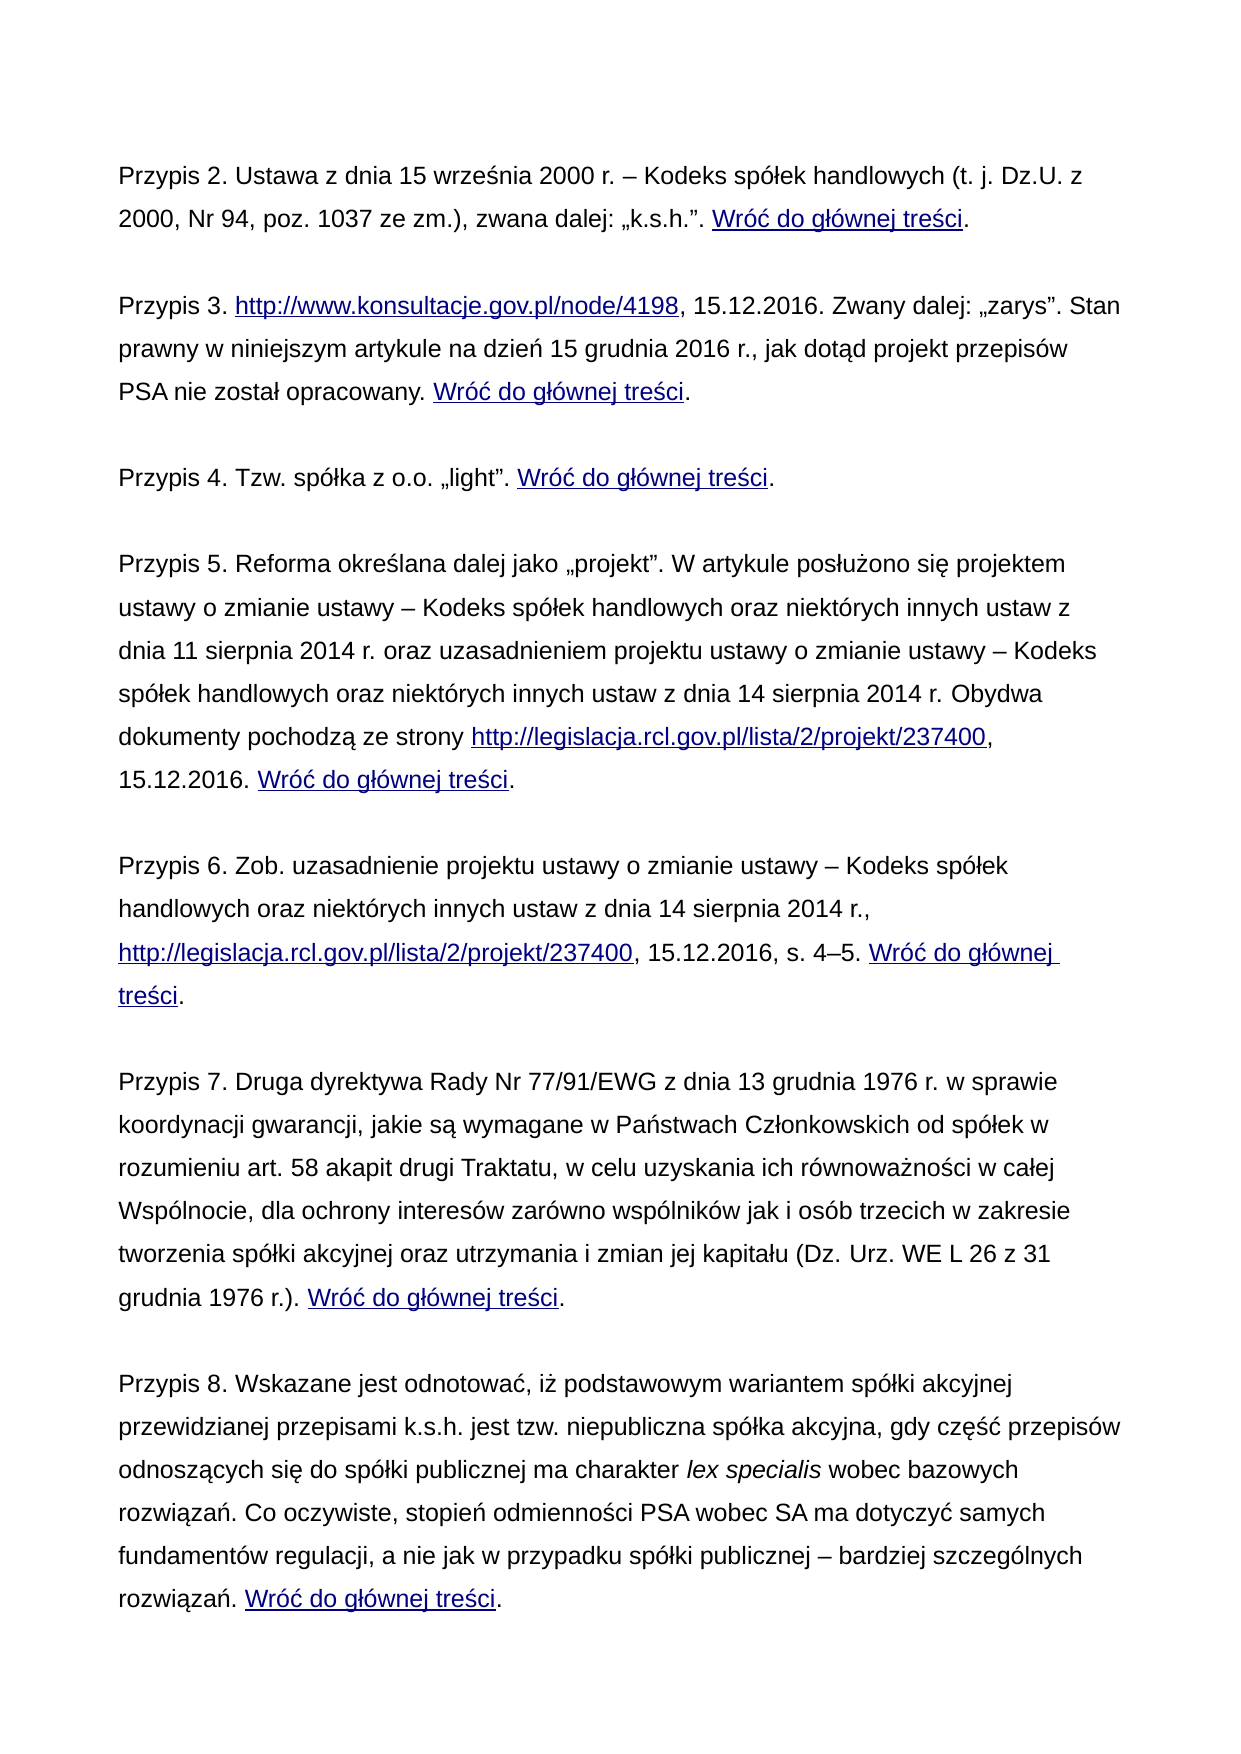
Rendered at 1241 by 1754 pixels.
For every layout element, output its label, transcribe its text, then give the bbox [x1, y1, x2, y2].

text Przypis 2. Ustawa z dnia 15 września 2000 r. ‒ Kodeks spółek handlowych (t. j. Dz.U. z 2000, Nr 94, poz. 1037 ze zm.), zwana dalej: „k.s.h.”. Wróć do głównej treści. [118, 161, 1122, 233]
text Przypis 5. Reforma określana dalej jako „projekt”. W artykule posłużono się projektem ustawy o zmianie ustawy ‒ Kodeks spółek handlowych oraz niektórych innych ustaw z dnia 11 sierpnia 2014 r. oraz uzasadnieniem projektu ustawy o zmianie ustawy ‒ Kodeks spółek handlowych oraz niektórych innych ustaw z dnia 14 sierpnia 2014 r. Obydwa dokumenty pochodzą ze strony http://legislacja.rcl.gov.pl/lista/2/projekt/237400, 15.12.2016. Wróć do głównej treści. [118, 549, 1122, 794]
text Przypis 7. Druga dyrektywa Rady Nr 77/91/EWG z dnia 13 grudnia 1976 r. w sprawie koordynacji gwarancji, jakie są wymagane w Państwach Członkowskich od spółek w rozumieniu art. 58 akapit drugi Traktatu, w celu uzyskania ich równoważności w całej Wspólnocie, dla ochrony interesów zarówno wspólników jak i osób trzecich w zakresie tworzenia spółki akcyjnej oraz utrzymania i zmian jej kapitału (Dz. Urz. WE L 26 z 31 grudnia 1976 r.). Wróć do głównej treści. [118, 1067, 1122, 1311]
text Przypis 4. Tzw. spółka z o.o. „light”. Wróć do głównej treści. [118, 463, 1122, 492]
text Przypis 8. Wskazane jest odnotować, iż podstawowym wariantem spółki akcyjnej przewidzianej przepisami k.s.h. jest tzw. niepubliczna spółka akcyjna, gdy część przepisów odnoszących się do spółki publicznej ma charakter lex specialis wobec bazowych rozwiązań. Co oczywiste, stopień odmienności PSA wobec SA ma dotyczyć samych fundamentów regulacji, a nie jak w przypadku spółki publicznej ‒ bardziej szczególnych rozwiązań. Wróć do głównej treści. [118, 1369, 1122, 1613]
text Przypis 6. Zob. uzasadnienie projektu ustawy o zmianie ustawy ‒ Kodeks spółek handlowych oraz niektórych innych ustaw z dnia 14 sierpnia 2014 r., http://legislacja.rcl.gov.pl/lista/2/projekt/237400, 15.12.2016, s. 4‒5. Wróć do głównej treści. [118, 851, 1122, 1009]
text Przypis 3. http://www.konsultacje.gov.pl/node/4198, 15.12.2016. Zwany dalej: „zarys”. Stan prawny w niniejszym artykule na dzień 15 grudnia 2016 r., jak dotąd projekt przepisów PSA nie został opracowany. Wróć do głównej treści. [118, 291, 1122, 406]
